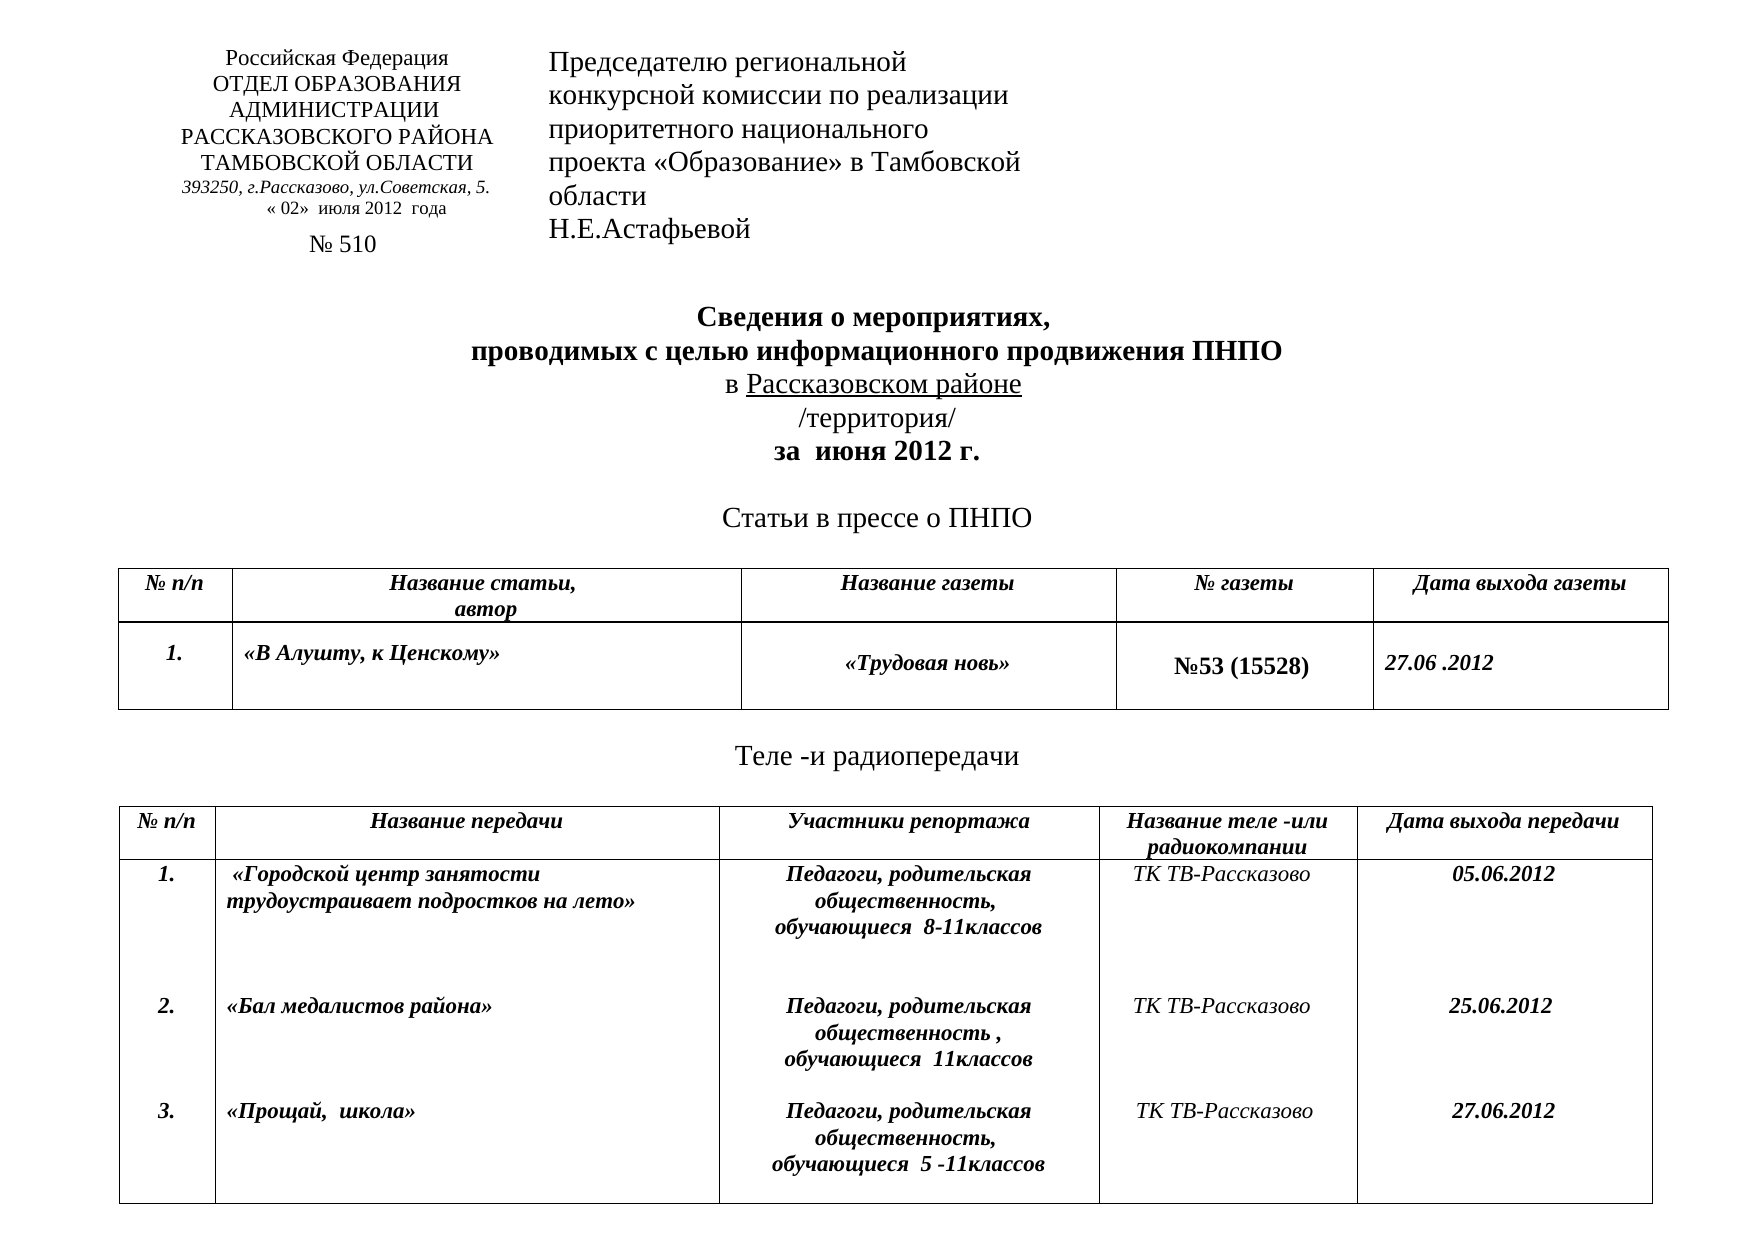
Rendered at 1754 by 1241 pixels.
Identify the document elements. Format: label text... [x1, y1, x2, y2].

text Сведения о мероприятиях, [118, 299, 1636, 333]
table_header Название теле -или радиокомпании [1100, 807, 1357, 859]
table_header Председателю региональной конкурсной комиссии по реализации приоритетного национального проекта «Образование» в Тамбовской области Н.Е.Астафьевой [541, 44, 1035, 271]
table_cell 1. 2. 3. [120, 860, 215, 1203]
table_header № газеты [1117, 569, 1373, 621]
text за июня 2012 г. [118, 433, 1636, 467]
table_header № п/п [119, 569, 232, 621]
text /территория/ [118, 400, 1636, 433]
table_cell 1. [119, 623, 232, 709]
table_header Название статьи, автор [233, 569, 741, 621]
table_cell ТК ТВ-Рассказово ТК ТВ-Рассказово ТК ТВ-Рассказово [1100, 860, 1357, 1203]
table_cell «Городской центр занятости трудоустраивает подростков на лето» «Бал медалистов района» «Прощай, школа» [216, 860, 719, 1203]
text в Рассказовском районе [118, 366, 1636, 400]
table_cell «Трудовая новь» [742, 623, 1116, 709]
text Теле -и радиопередачи [118, 738, 1636, 772]
table_header Дата выхода газеты [1374, 569, 1668, 621]
table_cell 27.06 .2012 [1374, 623, 1668, 709]
table_header Участники репортажа [720, 807, 1099, 859]
table_header Название передачи [216, 807, 719, 859]
table_header Название газеты [742, 569, 1116, 621]
table_cell №53 (15528) [1117, 623, 1373, 709]
table_cell 05.06.2012 25.06.2012 27.06.2012 [1358, 860, 1652, 1203]
table_header Российская Федерация ОТДЕЛ ОБРАЗОВАНИЯ АДМИНИСТРАЦИИ РАССКАЗОВСКОГО РАЙОНА ТАМБОВСКОЙ ОБЛАСТИ 393250, г.Рассказово, ул.Советская, 5. « 02» июля 2012 года № 510 [133, 44, 541, 271]
table_cell «В Алушту, к Ценскому» [233, 623, 741, 709]
text Статьи в прессе о ПНПО [118, 501, 1636, 534]
text проводимых с целью информационного продвижения ПНПО [118, 333, 1636, 366]
table_header Дата выхода передачи [1358, 807, 1652, 859]
table_header № п/п [120, 807, 215, 859]
table_cell Педагоги, родительская общественность, обучающиеся 8-11классов Педагоги, родительская общественность , обучающиеся 11классов Педагоги, родительская общественность, обучающиеся 5 -11классов [720, 860, 1099, 1203]
